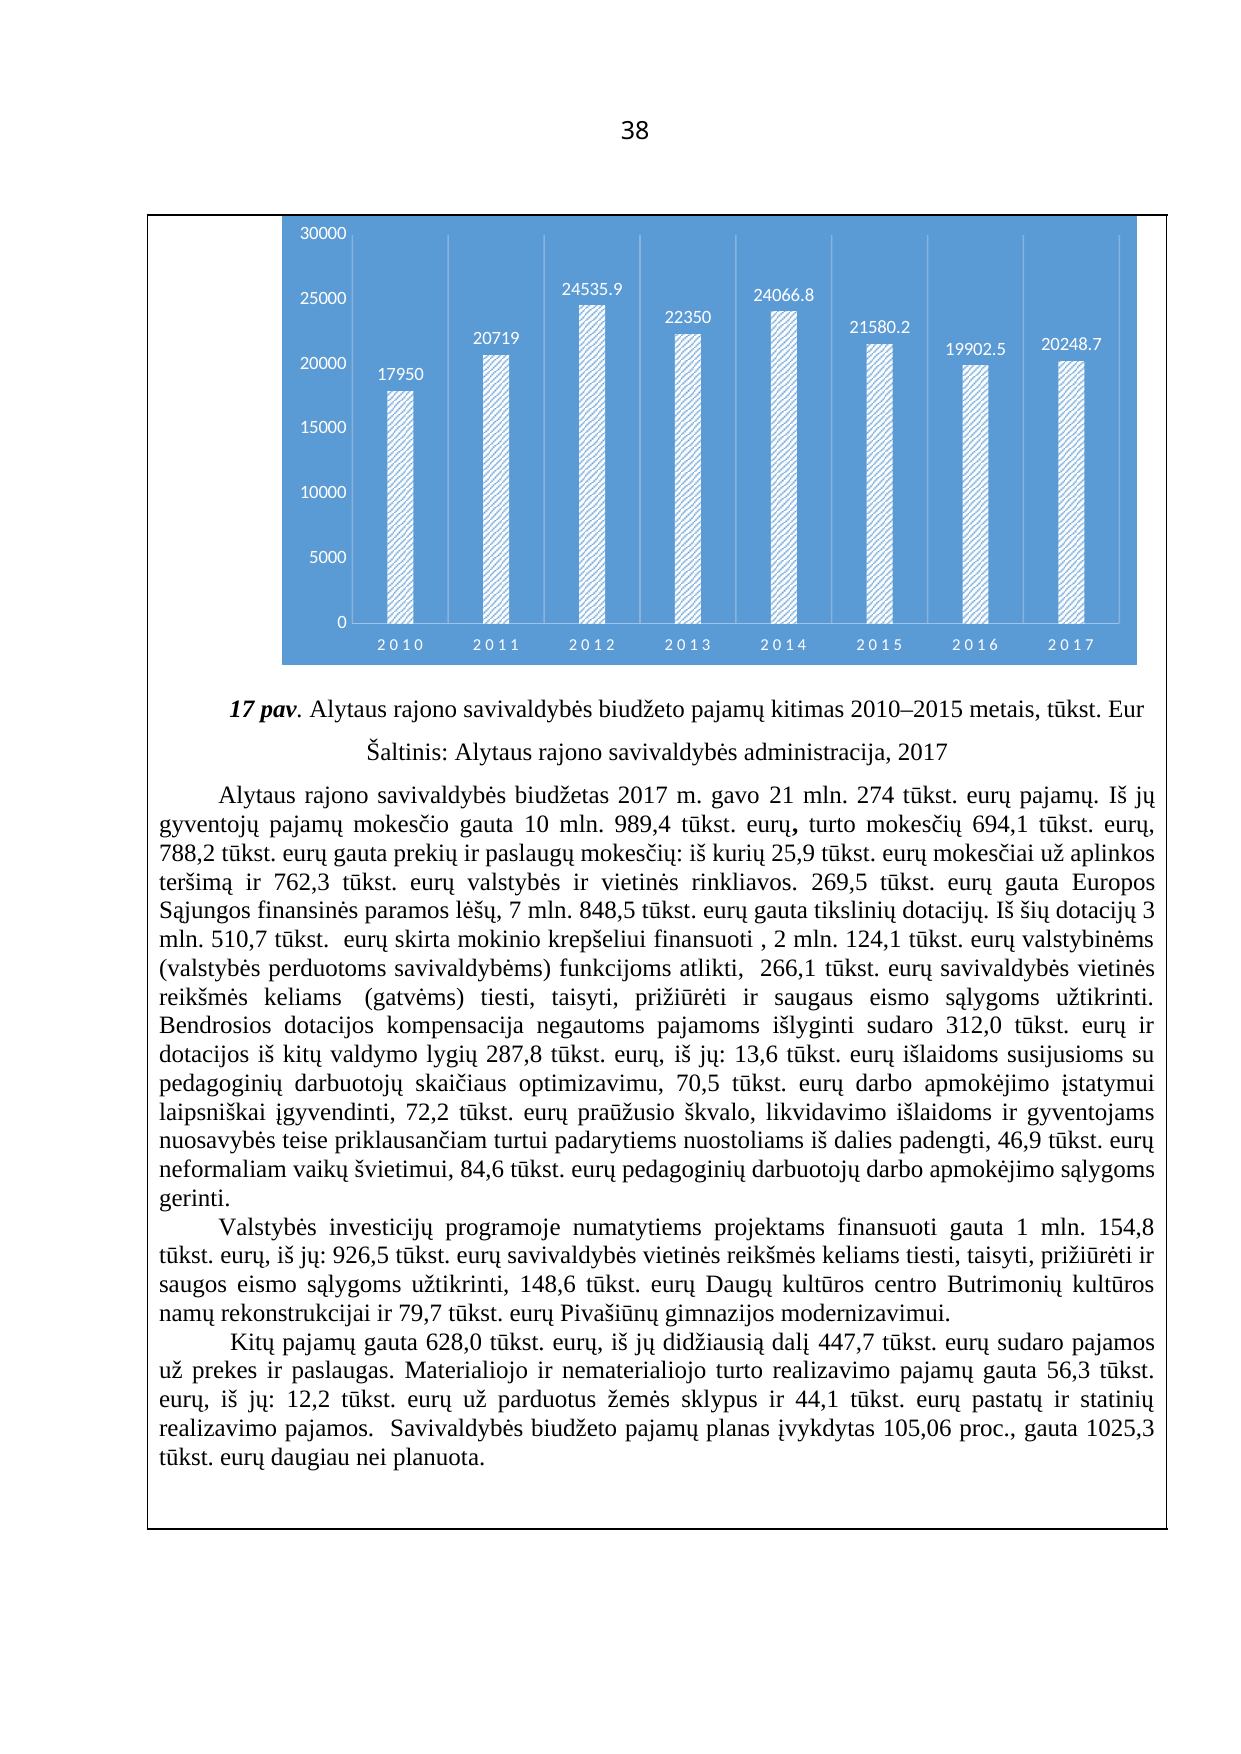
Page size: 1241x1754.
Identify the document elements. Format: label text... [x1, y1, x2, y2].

table_cell Finansiniai ištekliai. Alytaus rajono savivaldybės strateginio veiklos plano programų įgyvendinimui naudojamas vienas iš pagrindinių finansavimo šaltinių – Alytaus rajono savivaldybės biudžeto lėšos (biudžetas ir tikslinės dotacijos). Tačiau kiekvienais metais įvairiems projektams įgyvendinti pritraukiamas finansavimas ir iš kitų šaltinių. Tai ES struktūrinių fondų ir programų lėšos, valstybės biudžeto lėšos. Kiekvienas asignavimų valdytojas yra atsakingas už teisingą programų sąmatų sudarymą ir vykdymą neviršijant patvirtintų asignavimų, už paskirtų asignavimų naudojimo teisėtumą ir efektyvumą. Alytaus rajono savivaldybės 2010–2017 metų biudžeto pajamas sudaro:  Mokesčiai. Pajamų ir pelno mokesčiai (gyventojų pajamų mokestis), turto mokesčiai (žemės mokestis, paveldimo turto mokestis, nekilnojamo turto mokestis), prekių ir paslaugų mokesčiai (mokesčiai už aplinkos teršimą, rinkliavos).  Dotacijos. Europos Sąjungos finansinės paramos lėšos, dotacijos iš kitų valdymo lygių.  Kitos pajamos. Turto pajamos, pajamos už prekes ir paslaugas, pajamos iš baudų ir konfiskacijos, kitos neišvardytos pajamos.  Materialiojo ir nematerialiojo turto realizavimo pajamos. Ilgalaikio materialiojo turto realizavimo pajamos (žemės ir žemės gelmių išteklių realizavimo pajamos). Didžiausią savivaldybės biudžeto pajamų dalį kasmet sudaro mokesčiai ir dotacijos. Biudžeto pajamos nuo 2010 iki 2012 metų didėjo, 2013 metais pastebimas sumažėjimas, tačiau 2014 metais budžeto pajamos padidėjo 7,7 proc. lyginat su 2013 metais, kadangi buvo paimta paskola investicinių projektų įgyvendinimui. 2015 metais pastebimas pajamų sumažėjimas 10,3 proc. Lyginant 2017 su 2016 m. pajamų planas didesnis 1,8 proc. (žr. 17 pav.). 17 pav. Alytaus rajono savivaldybės biudžeto pajamų kitimas 2010–2015 metais, tūkst. Eur Šaltinis: Alytaus rajono savivaldybės administracija, 2017 Alytaus rajono savivaldybės biudžetas 2017 m. gavo 21 mln. 274 tūkst. eurų pajamų. Iš jų gyventojų pajamų mokesčio gauta 10 mln. 989,4 tūkst. eurų, turto mokesčių 694,1 tūkst. eurų, 788,2 tūkst. eurų gauta prekių ir paslaugų mokesčių: iš kurių 25,9 tūkst. eurų mokesčiai už aplinkos teršimą ir 762,3 tūkst. eurų valstybės ir vietinės rinkliavos. 269,5 tūkst. eurų gauta Europos Sąjungos finansinės paramos lėšų, 7 mln. 848,5 tūkst. eurų gauta tikslinių dotacijų. Iš šių dotacijų 3 mln. 510,7 tūkst. eurų skirta mokinio krepšeliui finansuoti , 2 mln. 124,1 tūkst. eurų valstybinėms (valstybės perduotoms savivaldybėms) funkcijoms atlikti, 266,1 tūkst. eurų savivaldybės vietinės reikšmės keliams (gatvėms) tiesti, taisyti, prižiūrėti ir saugaus eismo sąlygoms užtikrinti. Bendrosios dotacijos kompensacija negautoms pajamoms išlyginti sudaro 312,0 tūkst. eurų ir dotacijos iš kitų valdymo lygių 287,8 tūkst. eurų, iš jų: 13,6 tūkst. eurų išlaidoms susijusioms su pedagoginių darbuotojų skaičiaus optimizavimu, 70,5 tūkst. eurų darbo apmokėjimo įstatymui laipsniškai įgyvendinti, 72,2 tūkst. eurų praūžusio škvalo, likvidavimo išlaidoms ir gyventojams nuosavybės teise priklausančiam turtui padarytiems nuostoliams iš dalies padengti, 46,9 tūkst. eurų neformaliam vaikų švietimui, 84,6 tūkst. eurų pedagoginių darbuotojų darbo apmokėjimo sąlygoms gerinti. Valstybės investicijų programoje numatytiems projektams finansuoti gauta 1 mln. 154,8 tūkst. eurų, iš jų: 926,5 tūkst. eurų savivaldybės vietinės reikšmės keliams tiesti, taisyti, prižiūrėti ir saugos eismo sąlygoms užtikrinti, 148,6 tūkst. eurų Daugų kultūros centro Butrimonių kultūros namų rekonstrukcijai ir 79,7 tūkst. eurų Pivašiūnų gimnazijos modernizavimui. Kitų pajamų gauta 628,0 tūkst. eurų, iš jų didžiausią dalį 447,7 tūkst. eurų sudaro pajamos už prekes ir paslaugas. Materialiojo ir nematerialiojo turto realizavimo pajamų gauta 56,3 tūkst. eurų, iš jų: 12,2 tūkst. eurų už parduotus žemės sklypus ir 44,1 tūkst. eurų pastatų ir statinių realizavimo pajamos. Savivaldybės biudžeto pajamų planas įvykdytas 105,06 proc., gauta 1025,3 tūkst. eurų daugiau nei planuota. 18 pav. Alytaus rajono savivaldybės biudžeto pajamos 2017 m. (tūkst. Eur) Šaltinis: Alytaus rajono savivaldybės administracija, 2017 19 pav. Alytaus rajono savivaldybės biudžeto asignavimai 2017 metais, tūkst. Eur Nepanaudota 2 269,5 tūkst. eurų skirtų lėšų. Daugiausia skirtos lėšos nepanaudota socialinei apsaugai 1 182,2 tūkst. eurų, iš jų: 1 034,0 tūkst. eurų socialinėms išmokoms socialiai pažeidžiamiems asmenims, 34,2 tūkst. eurų socialinių paslaugų plėtra globos įstaigose, 16,6 tūkst. eurų paramai mokiniams, 305,3 tūkst. eurų bendrosioms valstybės paslaugoms, 359,5 tūkst. eurų nepanaudota ekonomikai, iš jų 278,1 tūkst. eurų lėšos skirtos daugiatiksliamas plėtros projektams, 214,4 tūkst. eurų būstui ir komunaliniui ūkiui, 97,9 tūkst. eurų švietimui. 2017 metais daugiausia išlaidų 31,0 proc. buvo panaudota švietimui ir 16,7 proc. ekonomikai ir 16,25 proc. socialinei apsaugai. [148, 216, 1166, 1528]
